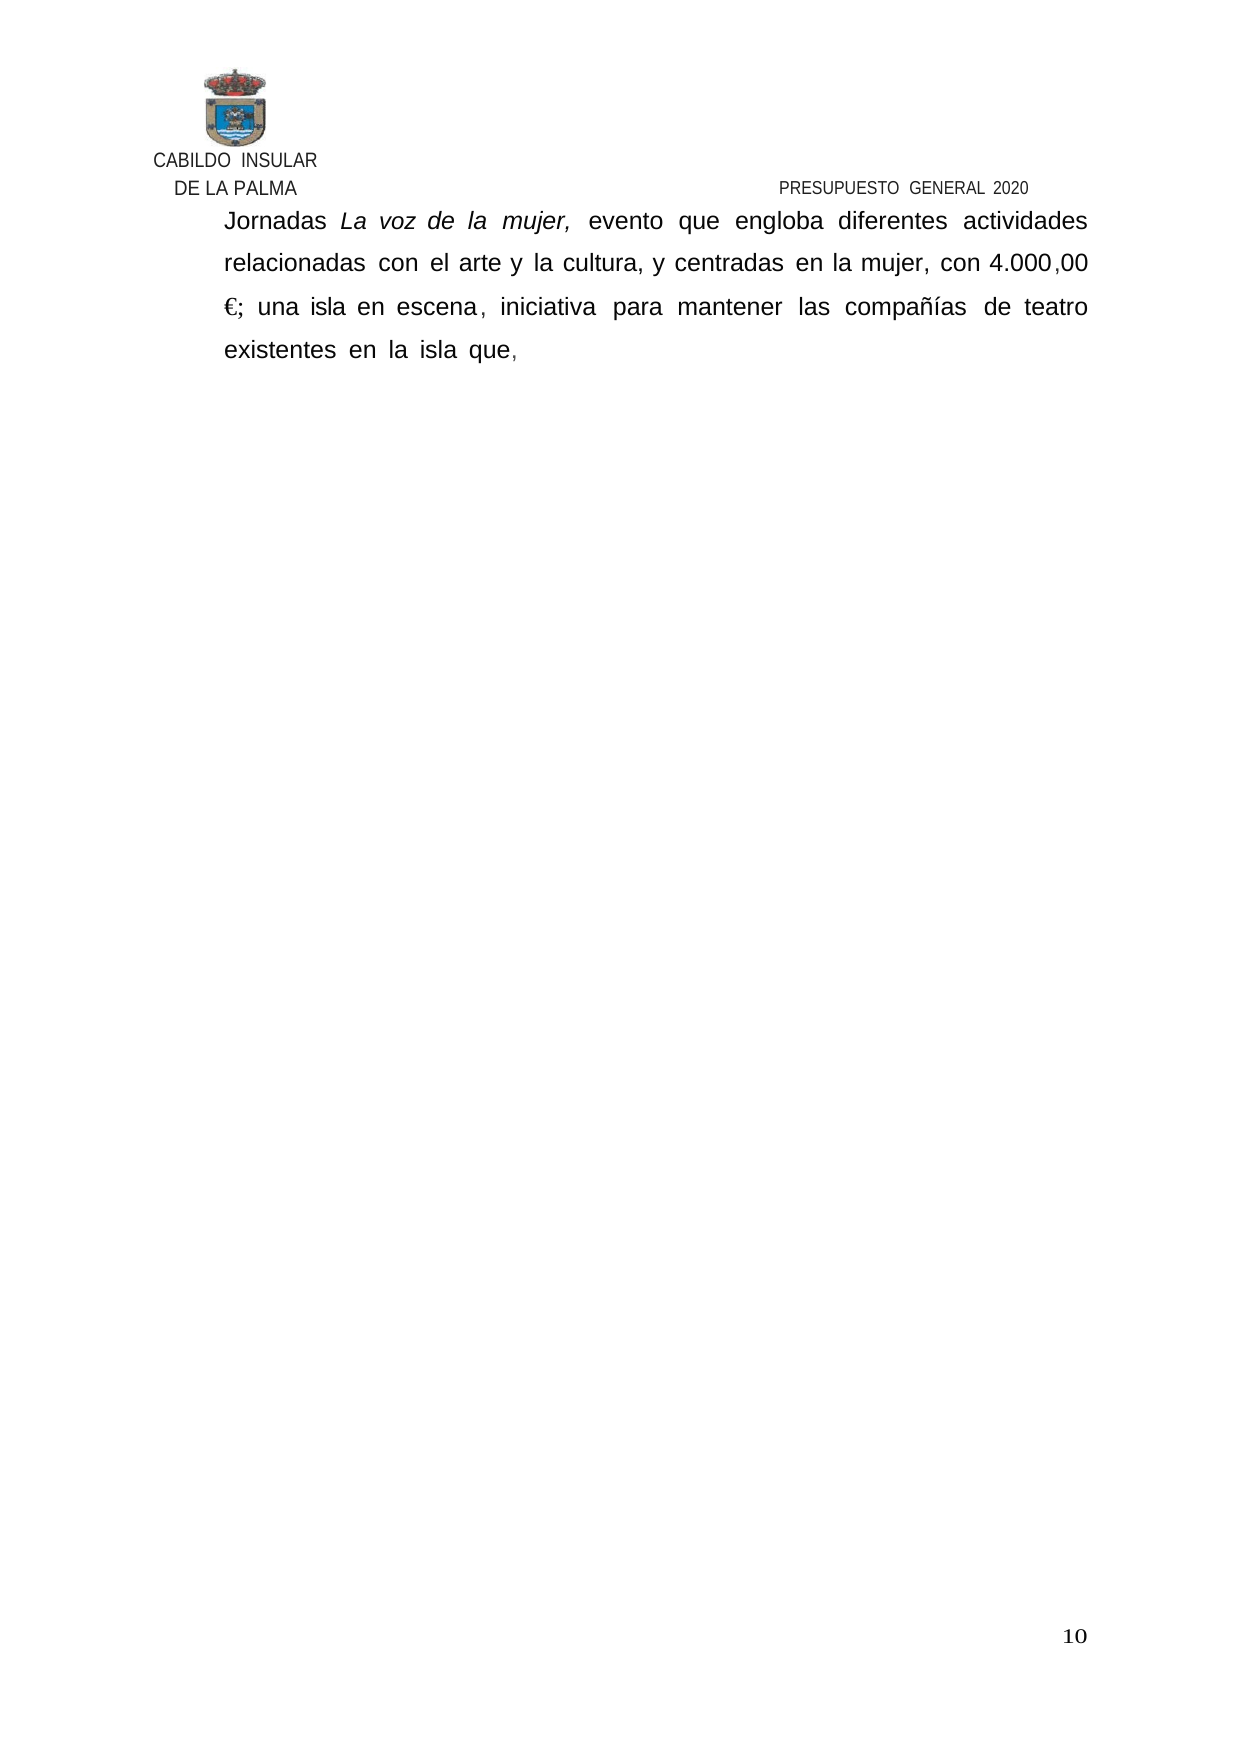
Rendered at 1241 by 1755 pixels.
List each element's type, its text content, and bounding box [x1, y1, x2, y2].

text Jornadas La voz de la mujer, evento que engloba diferentes actividades relacionadas con el arte y la cultura, y centradas en la mujer, con 4.000,00 €; una isla en escena, iniciativa para mantener las compañías de teatro existentes en la isla que, [224, 206, 1088, 363]
